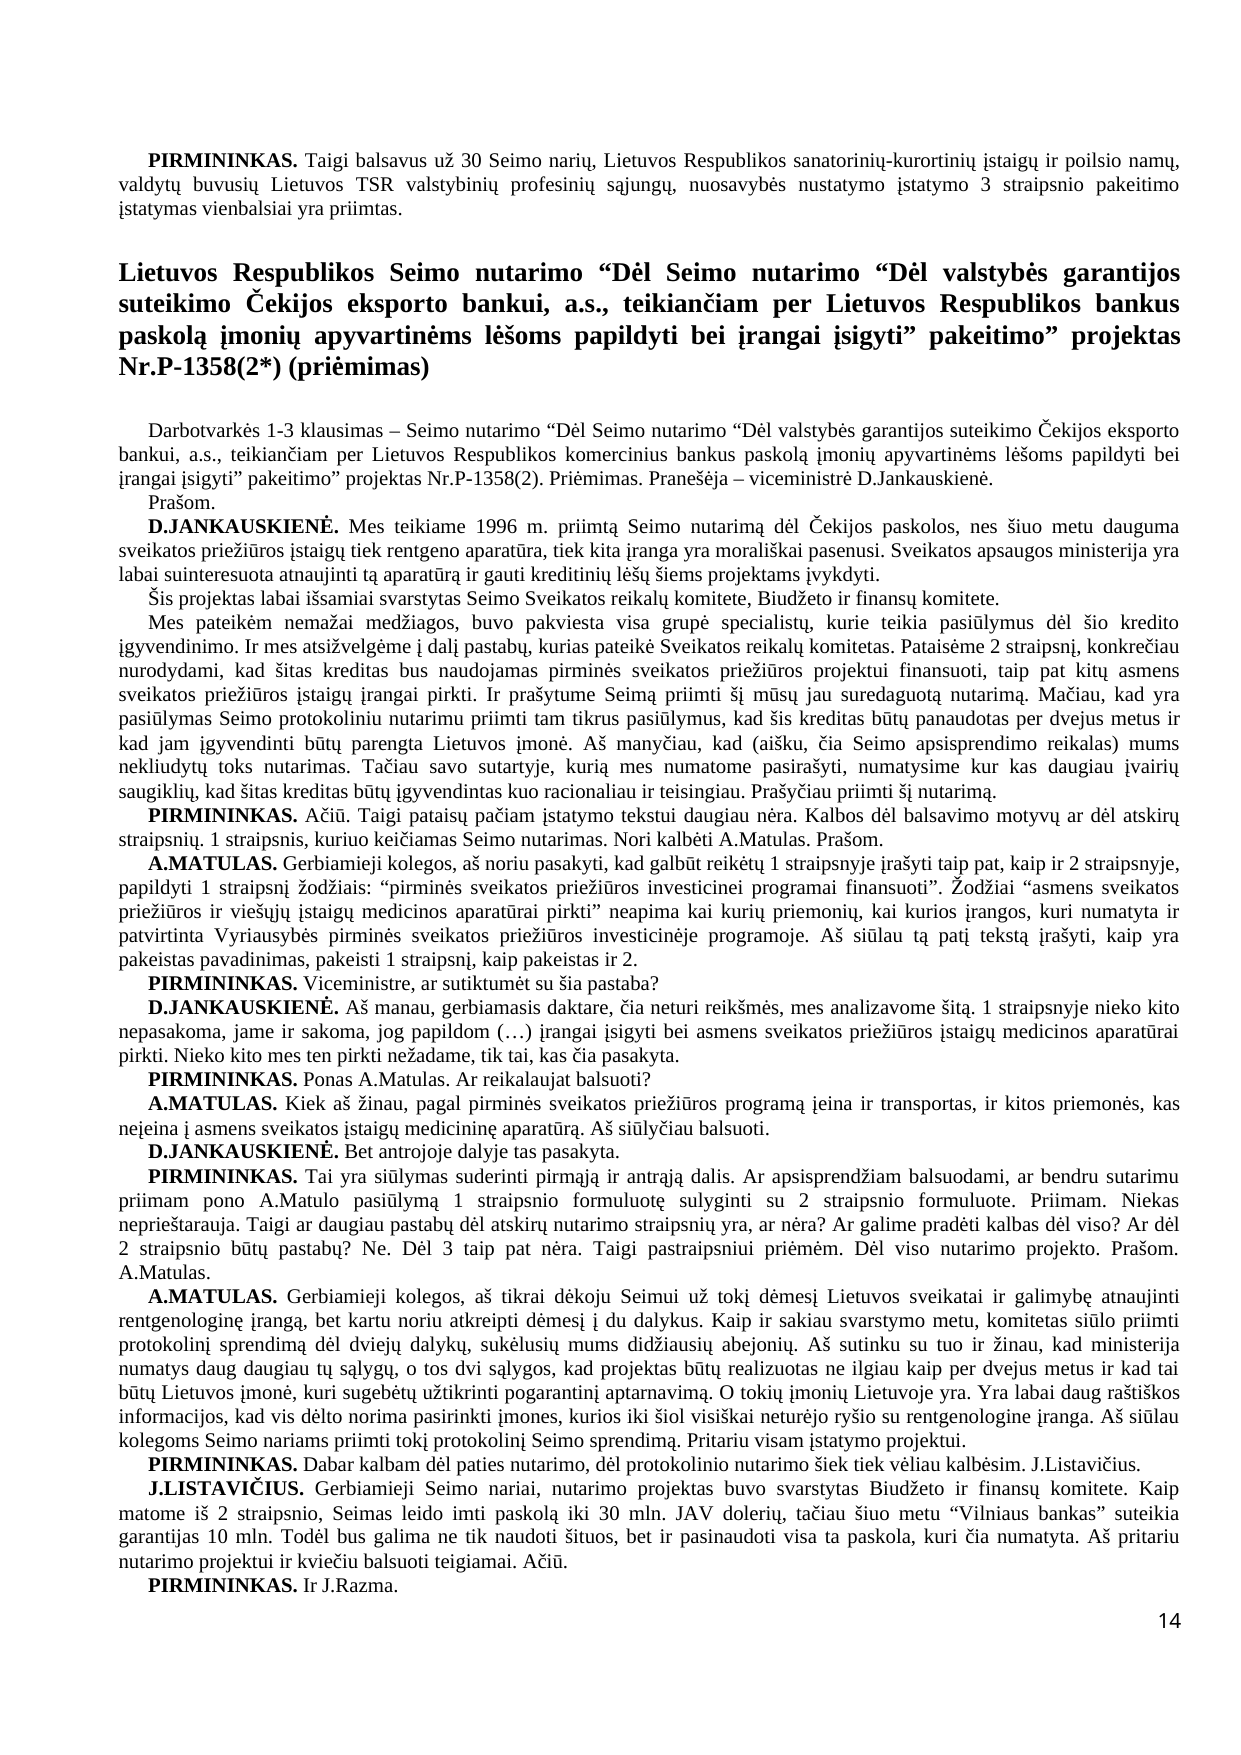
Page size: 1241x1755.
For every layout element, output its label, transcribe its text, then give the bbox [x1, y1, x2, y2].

text PIRMININKAS. Tai yra siūlymas suderinti pirmąją ir antrąją dalis. Ar apsisprendžiam balsuodami, ar bendru sutarimu priimam pono A.Matulo pasiūlymą 1 straipsnio formuluotę sulyginti su 2 straipsnio formuluote. Priimam. Niekas neprieštarauja. Taigi ar daugiau pastabų dėl atskirų nutarimo straipsnių yra, ar nėra? Ar galime pradėti kalbas dėl viso? Ar dėl 2 straipsnio būtų pastabų? Ne. Dėl 3 taip pat nėra. Taigi pastraipsniui priėmėm. Dėl viso nutarimo projekto. Prašom. A.Matulas. [118, 1163, 1181, 1284]
text D.JANKAUSKIENĖ. Mes teikiame 1996 m. priimtą Seimo nutarimą dėl Čekijos paskolos, nes šiuo metu dauguma sveikatos priežiūros įstaigų tiek rentgeno aparatūra, tiek kita įranga yra morališkai pasenusi. Sveikatos apsaugos ministerija yra labai suinteresuota atnaujinti tą aparatūrą ir gauti kreditinių lėšų šiems projektams įvykdyti. [118, 514, 1181, 586]
text Prašom. [118, 490, 1181, 514]
text PIRMININKAS. Ačiū. Taigi pataisų pačiam įstatymo tekstui daugiau nėra. Kalbos dėl balsavimo motyvų ar dėl atskirų straipsnių. 1 straipsnis, kuriuo keičiamas Seimo nutarimas. Nori kalbėti A.Matulas. Prašom. [118, 803, 1181, 851]
text J.LISTAVIČIUS. Gerbiamieji Seimo nariai, nutarimo projektas buvo svarstytas Biudžeto ir finansų komitete. Kaip matome iš 2 straipsnio, Seimas leido imti paskolą iki 30 mln. JAV dolerių, tačiau šiuo metu “Vilniaus bankas” suteikia garantijas 10 mln. Todėl bus galima ne tik naudoti šituos, bet ir pasinaudoti visa ta paskola, kuri čia numatyta. Aš pritariu nutarimo projektui ir kviečiu balsuoti teigiamai. Ačiū. [118, 1476, 1181, 1573]
text Lietuvos Respublikos Seimo nutarimo “Dėl Seimo nutarimo “Dėl valstybės garantijos suteikimo Čekijos eksporto bankui, a.s., teikiančiam per Lietuvos Respublikos bankus paskolą įmonių apyvartinėms lėšoms papildyti bei įrangai įsigyti” pakeitimo” projektas Nr.P-1358(2*) (priėmimas) [118, 256, 1181, 381]
text D.JANKAUSKIENĖ. Aš manau, gerbiamasis daktare, čia neturi reikšmės, mes analizavome šitą. 1 straipsnyje nieko kito nepasakoma, jame ir sakoma, jog papildom (…) įrangai įsigyti bei asmens sveikatos priežiūros įstaigų medicinos aparatūrai pirkti. Nieko kito mes ten pirkti nežadame, tik tai, kas čia pasakyta. [118, 995, 1181, 1067]
text PIRMININKAS. Ir J.Razma. [118, 1573, 1181, 1597]
text Darbotvarkės 1-3 klausimas – Seimo nutarimo “Dėl Seimo nutarimo “Dėl valstybės garantijos suteikimo Čekijos eksporto bankui, a.s., teikiančiam per Lietuvos Respublikos komercinius bankus paskolą įmonių apyvartinėms lėšoms papildyti bei įrangai įsigyti” pakeitimo” projektas Nr.P-1358(2). Priėmimas. Pranešėja – viceministrė D.Jankauskienė. [118, 418, 1181, 490]
text PIRMININKAS. Ponas A.Matulas. Ar reikalaujat balsuoti? [118, 1067, 1181, 1091]
text PIRMININKAS. Dabar kalbam dėl paties nutarimo, dėl protokolinio nutarimo šiek tiek vėliau kalbėsim. J.Listavičius. [118, 1452, 1181, 1476]
text Šis projektas labai išsamiai svarstytas Seimo Sveikatos reikalų komitete, Biudžeto ir finansų komitete. [118, 586, 1181, 610]
text A.MATULAS. Gerbiamieji kolegos, aš tikrai dėkoju Seimui už tokį dėmesį Lietuvos sveikatai ir galimybę atnaujinti rentgenologinę įrangą, bet kartu noriu atkreipti dėmesį į du dalykus. Kaip ir sakiau svarstymo metu, komitetas siūlo priimti protokolinį sprendimą dėl dviejų dalykų, sukėlusių mums didžiausių abejonių. Aš sutinku su tuo ir žinau, kad ministerija numatys daug daugiau tų sąlygų, o tos dvi sąlygos, kad projektas būtų realizuotas ne ilgiau kaip per dvejus metus ir kad tai būtų Lietuvos įmonė, kuri sugebėtų užtikrinti pogarantinį aptarnavimą. O tokių įmonių Lietuvoje yra. Yra labai daug raštiškos informacijos, kad vis dėlto norima pasirinkti įmones, kurios iki šiol visiškai neturėjo ryšio su rentgenologine įranga. Aš siūlau kolegoms Seimo nariams priimti tokį protokolinį Seimo sprendimą. Pritariu visam įstatymo projektui. [118, 1284, 1181, 1452]
text A.MATULAS. Kiek aš žinau, pagal pirminės sveikatos priežiūros programą įeina ir transportas, ir kitos priemonės, kas neįeina į asmens sveikatos įstaigų medicininę aparatūrą. Aš siūlyčiau balsuoti. [118, 1091, 1181, 1139]
text D.JANKAUSKIENĖ. Bet antrojoje dalyje tas pasakyta. [118, 1139, 1181, 1163]
text PIRMININKAS. Viceministre, ar sutiktumėt su šia pastaba? [118, 971, 1181, 995]
text Mes pateikėm nemažai medžiagos, buvo pakviesta visa grupė specialistų, kurie teikia pasiūlymus dėl šio kredito įgyvendinimo. Ir mes atsižvelgėme į dalį pastabų, kurias pateikė Sveikatos reikalų komitetas. Pataisėme 2 straipsnį, konkrečiau nurodydami, kad šitas kreditas bus naudojamas pirminės sveikatos priežiūros projektui finansuoti, taip pat kitų asmens sveikatos priežiūros įstaigų įrangai pirkti. Ir prašytume Seimą priimti šį mūsų jau suredaguotą nutarimą. Mačiau, kad yra pasiūlymas Seimo protokoliniu nutarimu priimti tam tikrus pasiūlymus, kad šis kreditas būtų panaudotas per dvejus metus ir kad jam įgyvendinti būtų parengta Lietuvos įmonė. Aš manyčiau, kad (aišku, čia Seimo apsisprendimo reikalas) mums nekliudytų toks nutarimas. Tačiau savo sutartyje, kurią mes numatome pasirašyti, numatysime kur kas daugiau įvairių saugiklių, kad šitas kreditas būtų įgyvendintas kuo racionaliau ir teisingiau. Prašyčiau priimti šį nutarimą. [118, 610, 1181, 803]
text A.MATULAS. Gerbiamieji kolegos, aš noriu pasakyti, kad galbūt reikėtų 1 straipsnyje įrašyti taip pat, kaip ir 2 straipsnyje, papildyti 1 straipsnį žodžiais: “pirminės sveikatos priežiūros investicinei programai finansuoti”. Žodžiai “asmens sveikatos priežiūros ir viešųjų įstaigų medicinos aparatūrai pirkti” neapima kai kurių priemonių, kai kurios įrangos, kuri numatyta ir patvirtinta Vyriausybės pirminės sveikatos priežiūros investicinėje programoje. Aš siūlau tą patį tekstą įrašyti, kaip yra pakeistas pavadinimas, pakeisti 1 straipsnį, kaip pakeistas ir 2. [118, 851, 1181, 971]
text PIRMININKAS. Taigi balsavus už 30 Seimo narių, Lietuvos Respublikos sanatorinių-kurortinių įstaigų ir poilsio namų, valdytų buvusių Lietuvos TSR valstybinių profesinių sąjungų, nuosavybės nustatymo įstatymo 3 straipsnio pakeitimo įstatymas vienbalsiai yra priimtas. [118, 148, 1181, 220]
